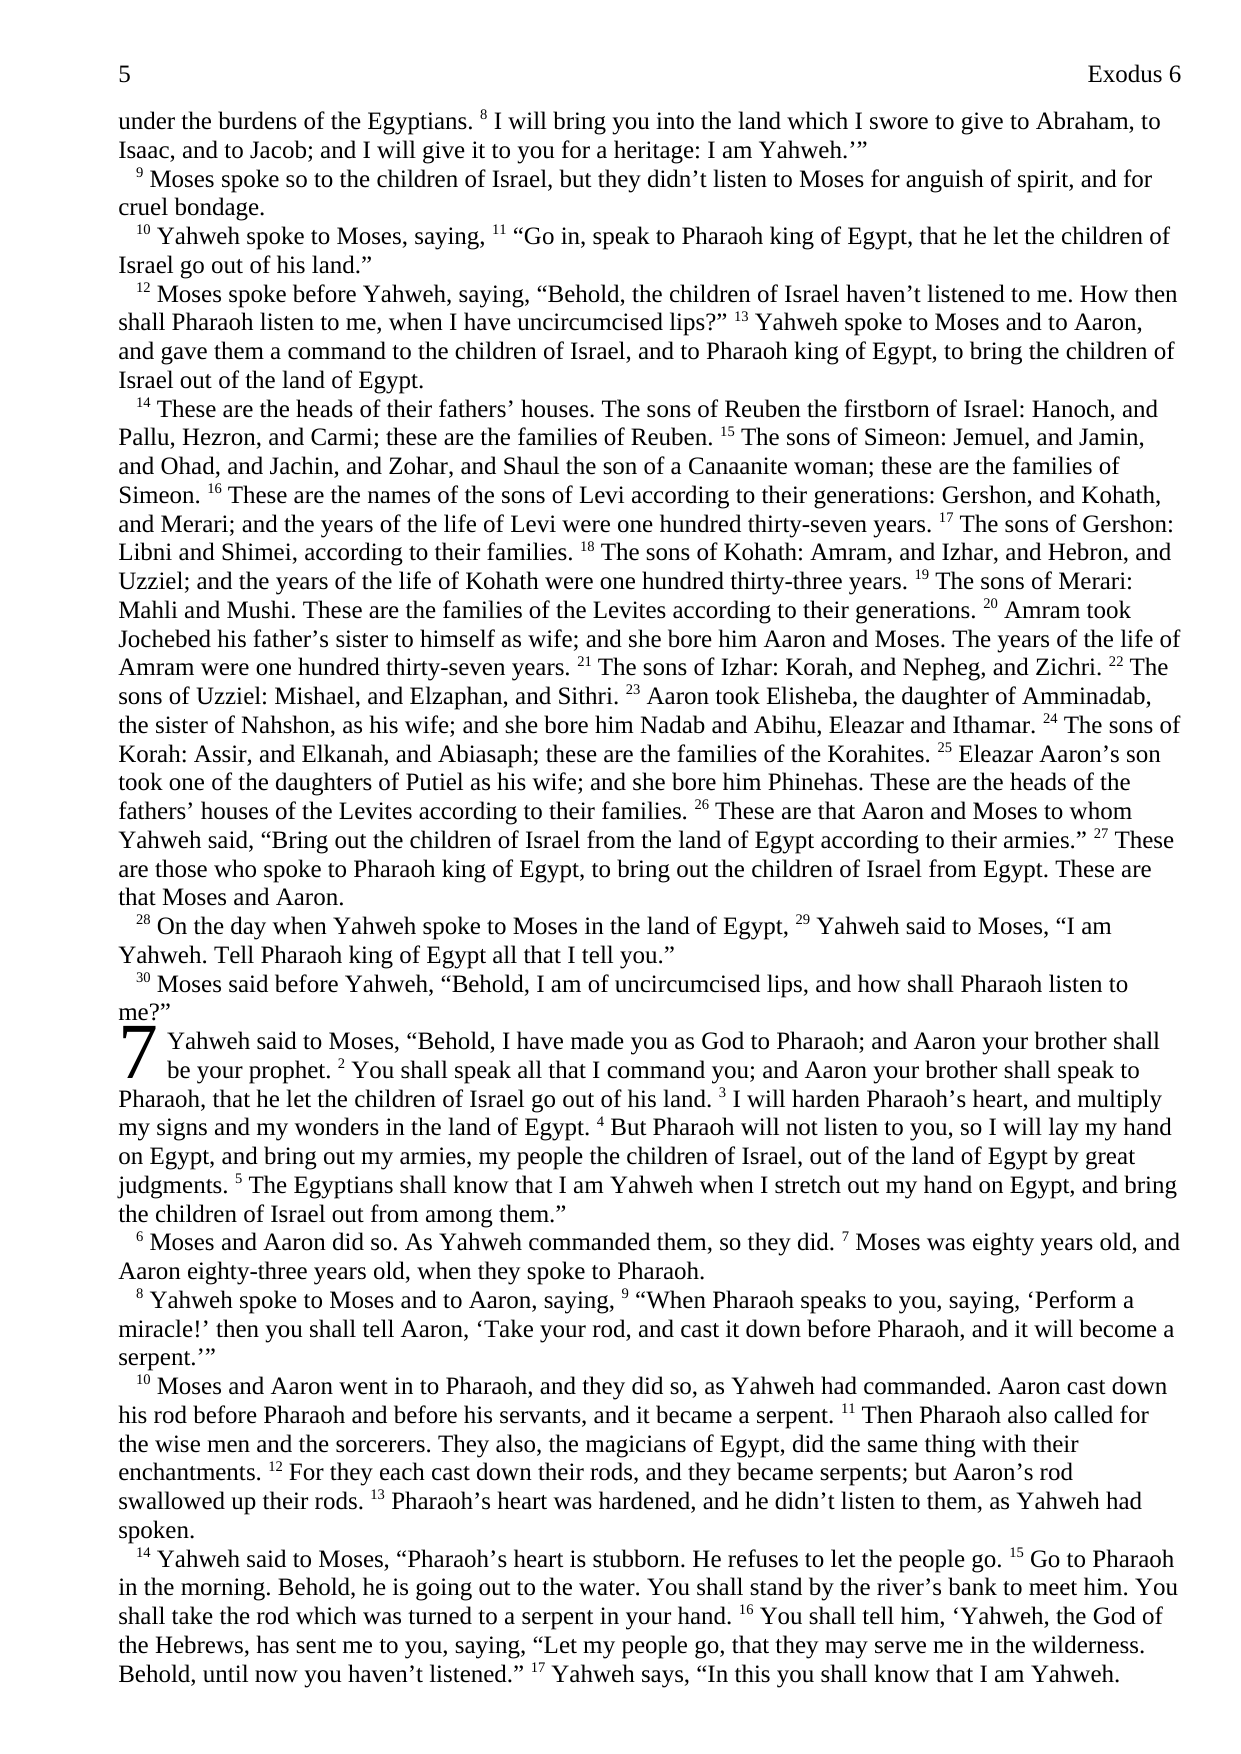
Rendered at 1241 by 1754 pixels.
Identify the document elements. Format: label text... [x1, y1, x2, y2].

text 7Yahweh said to Moses, “Behold, I have made you as God to Pharaoh; and Aaron your brother shall be your prophet. 2 You shall speak all that I command you; and Aaron your brother shall speak to Pharaoh, that he let the children of Israel go out of his land. 3 I will harden Pharaoh’s heart, and multiply my signs and my wonders in the land of Egypt. 4 But Pharaoh will not listen to you, so I will lay my hand on Egypt, and bring out my armies, my people the children of Israel, out of the land of Egypt by great judgments. 5 The Egyptians shall know that I am Yahweh when I stretch out my hand on Egypt, and bring the children of Israel out from among them.” [118, 1026, 1181, 1227]
text 28 On the day when Yahweh spoke to Moses in the land of Egypt, 29 Yahweh said to Moses, “I am Yahweh. Tell Pharaoh king of Egypt all that I tell you.” [118, 911, 1181, 969]
text 8 Yahweh spoke to Moses and to Aaron, saying, 9 “When Pharaoh speaks to you, saying, ‘Perform a miracle!’ then you shall tell Aaron, ‘Take your rod, and cast it down before Pharaoh, and it will become a serpent.’” [118, 1285, 1181, 1371]
text 9 Moses spoke so to the children of Israel, but they didn’t listen to Moses for anguish of spirit, and for cruel bondage. [118, 164, 1181, 221]
text 14 Yahweh said to Moses, “Pharaoh’s heart is stubborn. He refuses to let the people go. 15 Go to Pharaoh in the morning. Behold, he is going out to the water. You shall stand by the river’s bank to meet him. You shall take the rod which was turned to a serpent in your hand. 16 You shall tell him, ‘Yahweh, the God of the Hebrews, has sent me to you, saying, “Let my people go, that they may serve me in the wilderness. Behold, until now you haven’t listened.” 17 Yahweh says, “In this you shall know that I am Yahweh. [118, 1544, 1181, 1687]
text 30 Moses said before Yahweh, “Behold, I am of uncircumcised lips, and how shall Pharaoh listen to me?” [118, 969, 1181, 1026]
text 12 Moses spoke before Yahweh, saying, “Behold, the children of Israel haven’t listened to me. How then shall Pharaoh listen to me, when I have uncircumcised lips?” 13 Yahweh spoke to Moses and to Aaron, and gave them a command to the children of Israel, and to Pharaoh king of Egypt, to bring the children of Israel out of the land of Egypt. [118, 279, 1181, 394]
text 10 Yahweh spoke to Moses, saying, 11 “Go in, speak to Pharaoh king of Egypt, that he let the children of Israel go out of his land.” [118, 221, 1181, 279]
text 10 Moses and Aaron went in to Pharaoh, and they did so, as Yahweh had commanded. Aaron cast down his rod before Pharaoh and before his servants, and it became a serpent. 11 Then Pharaoh also called for the wise men and the sorcerers. They also, the magicians of Egypt, did the same thing with their enchantments. 12 For they each cast down their rods, and they became serpents; but Aaron’s rod swallowed up their rods. 13 Pharaoh’s heart was hardened, and he didn’t listen to them, as Yahweh had spoken. [118, 1371, 1181, 1544]
text under the burdens of the Egyptians. 8 I will bring you into the land which I swore to give to Abraham, to Isaac, and to Jacob; and I will give it to you for a heritage: I am Yahweh.’” [118, 106, 1181, 164]
text 6 Moses and Aaron did so. As Yahweh commanded them, so they did. 7 Moses was eighty years old, and Aaron eighty-three years old, when they spoke to Pharaoh. [118, 1227, 1181, 1285]
text 14 These are the heads of their fathers’ houses. The sons of Reuben the firstborn of Israel: Hanoch, and Pallu, Hezron, and Carmi; these are the families of Reuben. 15 The sons of Simeon: Jemuel, and Jamin, and Ohad, and Jachin, and Zohar, and Shaul the son of a Canaanite woman; these are the families of Simeon. 16 These are the names of the sons of Levi according to their generations: Gershon, and Kohath, and Merari; and the years of the life of Levi were one hundred thirty-seven years. 17 The sons of Gershon: Libni and Shimei, according to their families. 18 The sons of Kohath: Amram, and Izhar, and Hebron, and Uzziel; and the years of the life of Kohath were one hundred thirty-three years. 19 The sons of Merari: Mahli and Mushi. These are the families of the Levites according to their generations. 20 Amram took Jochebed his father’s sister to himself as wife; and she bore him Aaron and Moses. The years of the life of Amram were one hundred thirty-seven years. 21 The sons of Izhar: Korah, and Nepheg, and Zichri. 22 The sons of Uzziel: Mishael, and Elzaphan, and Sithri. 23 Aaron took Elisheba, the daughter of Amminadab, the sister of Nahshon, as his wife; and she bore him Nadab and Abihu, Eleazar and Ithamar. 24 The sons of Korah: Assir, and Elkanah, and Abiasaph; these are the families of the Korahites. 25 Eleazar Aaron’s son took one of the daughters of Putiel as his wife; and she bore him Phinehas. These are the heads of the fathers’ houses of the Levites according to their families. 26 These are that Aaron and Moses to whom Yahweh said, “Bring out the children of Israel from the land of Egypt according to their armies.” 27 These are those who spoke to Pharaoh king of Egypt, to bring out the children of Israel from Egypt. These are that Moses and Aaron. [118, 394, 1181, 911]
